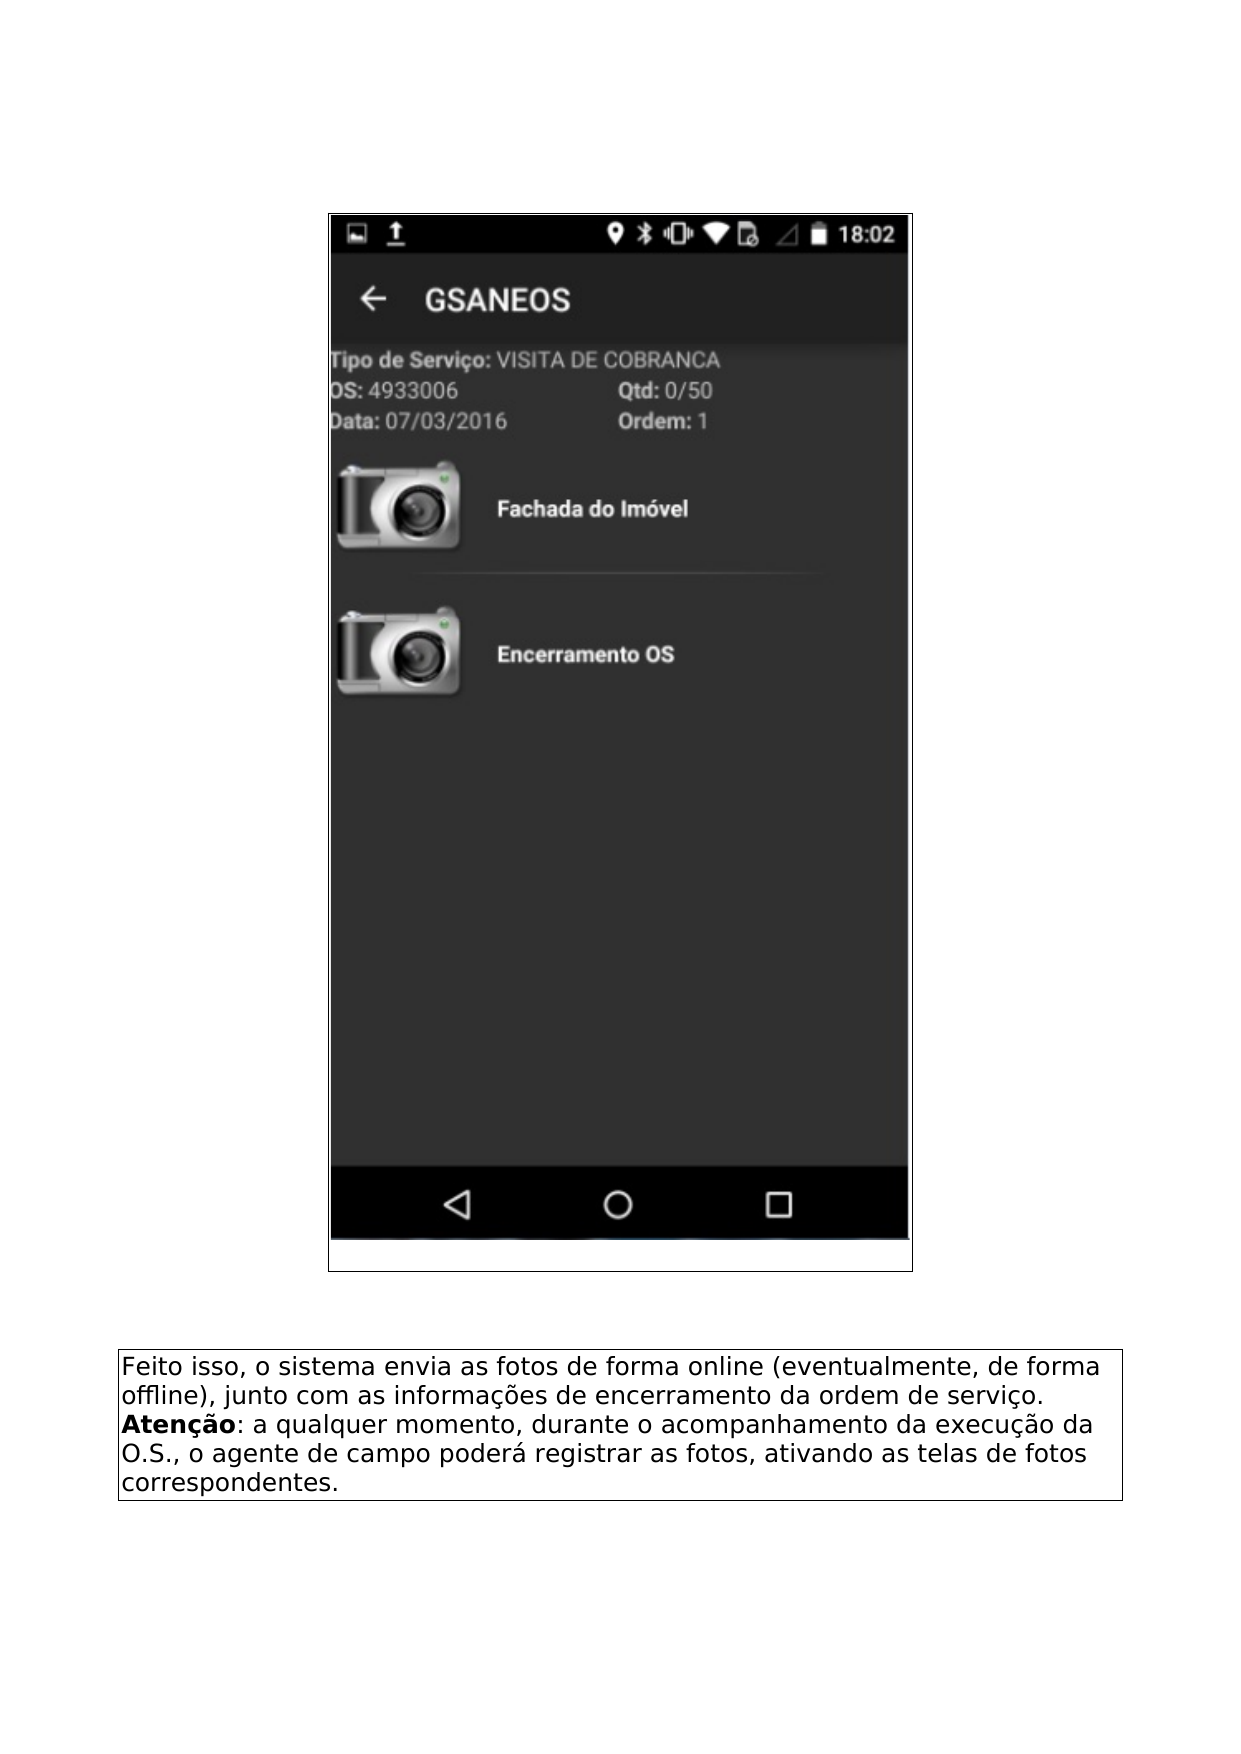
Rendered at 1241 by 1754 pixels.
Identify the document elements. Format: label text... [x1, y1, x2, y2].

picture [330, 215, 910, 1240]
table_header [329, 214, 912, 1271]
table_header Feito isso, o sistema envia as fotos de forma online (eventualmente, de forma offline), junto com as informações de encerramento da ordem de serviço. Atenção: a qualquer momento, durante o acompanhamento da execução da O.S., o agente de campo poderá registrar as fotos, ativando as telas de fotos correspondentes. [119, 1350, 1122, 1500]
